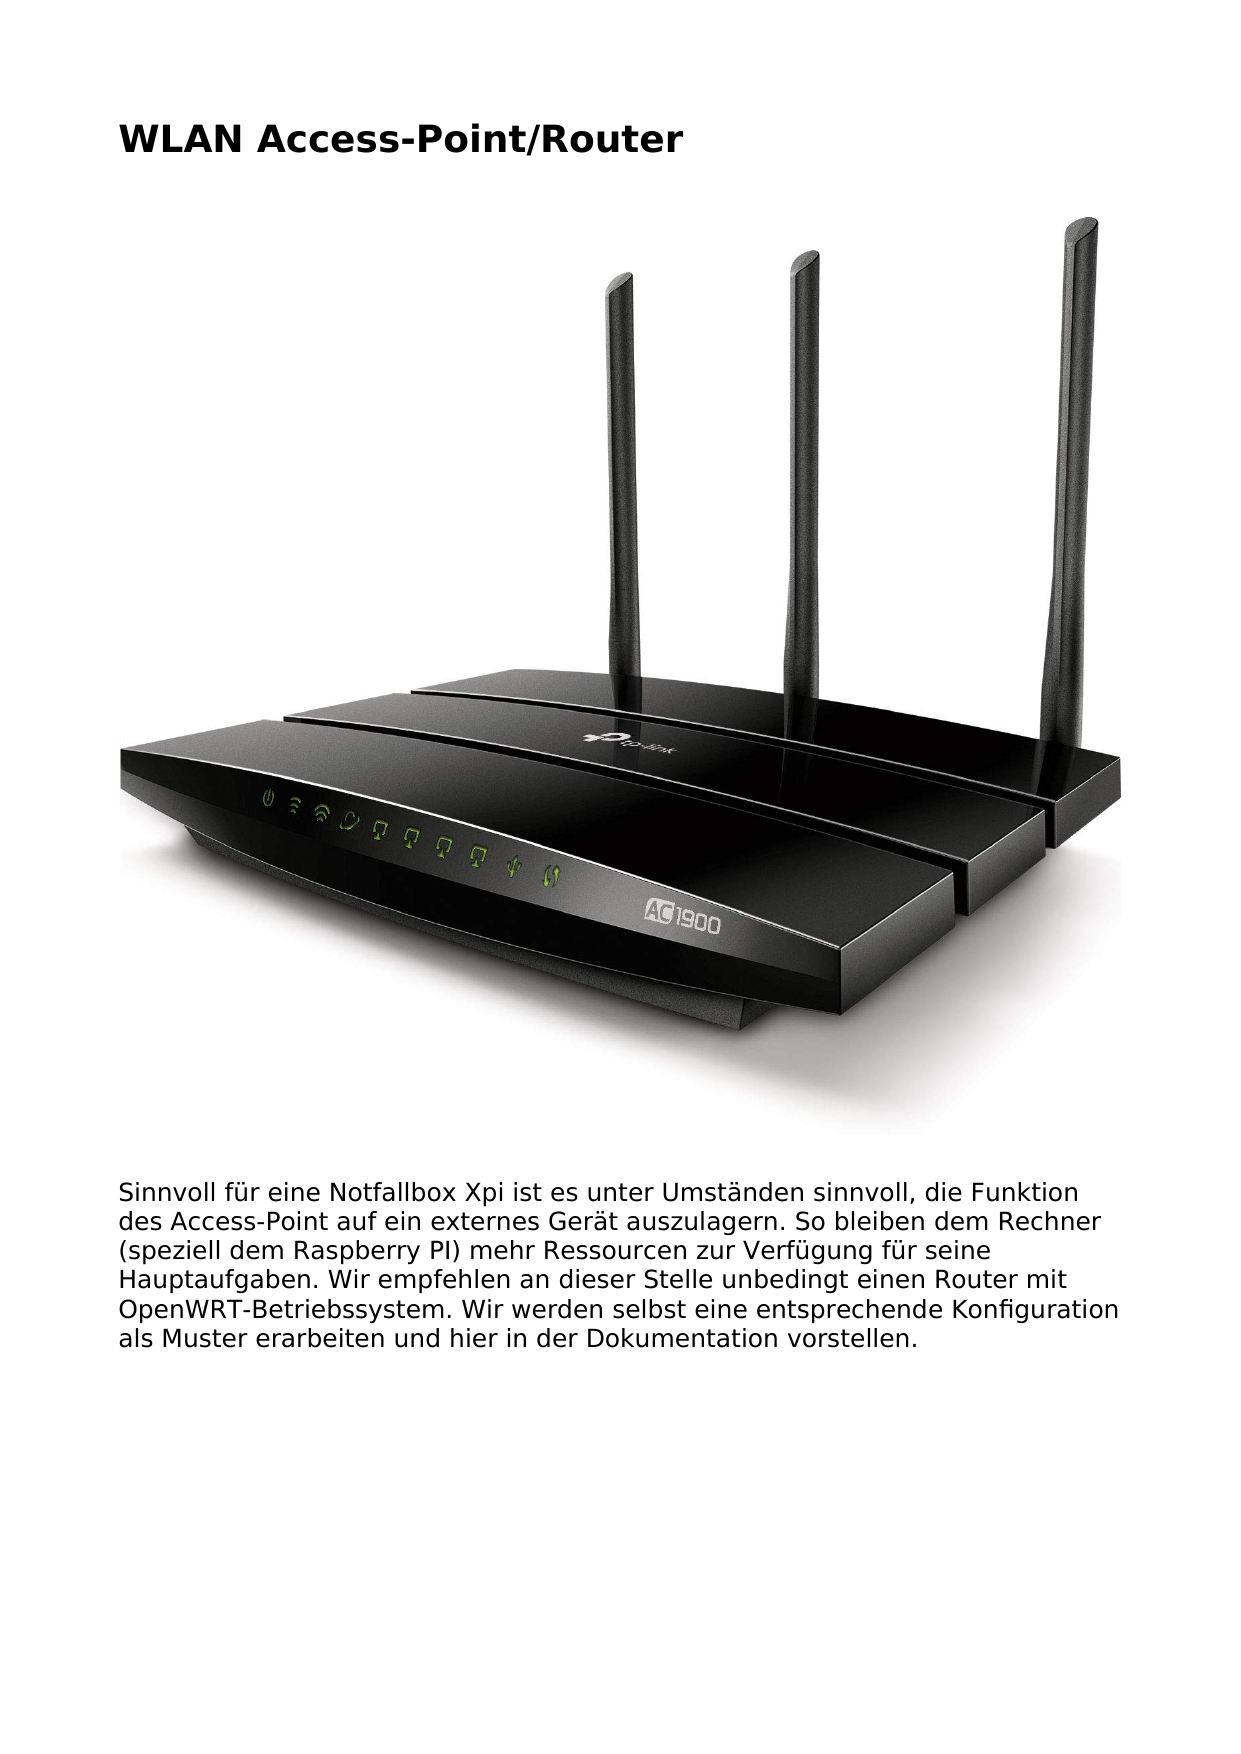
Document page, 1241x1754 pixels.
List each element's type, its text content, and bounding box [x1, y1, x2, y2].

subtitle WLAN Access-Point/Router [118, 118, 1122, 162]
text Sinnvoll für eine Notfallbox Xpi ist es unter Umständen sinnvoll, die Funktion des Access-Point auf ein externes Gerät auszulagern. So bleiben dem Rechner (speziell dem Raspberry PI) mehr Ressourcen zur Verfügung für seine Hauptaufgaben. Wir empfehlen an dieser Stelle unbedingt einen Router mit OpenWRT-Betriebssystem. Wir werden selbst eine entsprechende Konfiguration als Muster erarbeiten und hier in der Dokumentation vorstellen. [118, 1179, 1122, 1353]
picture [118, 174, 1123, 1179]
